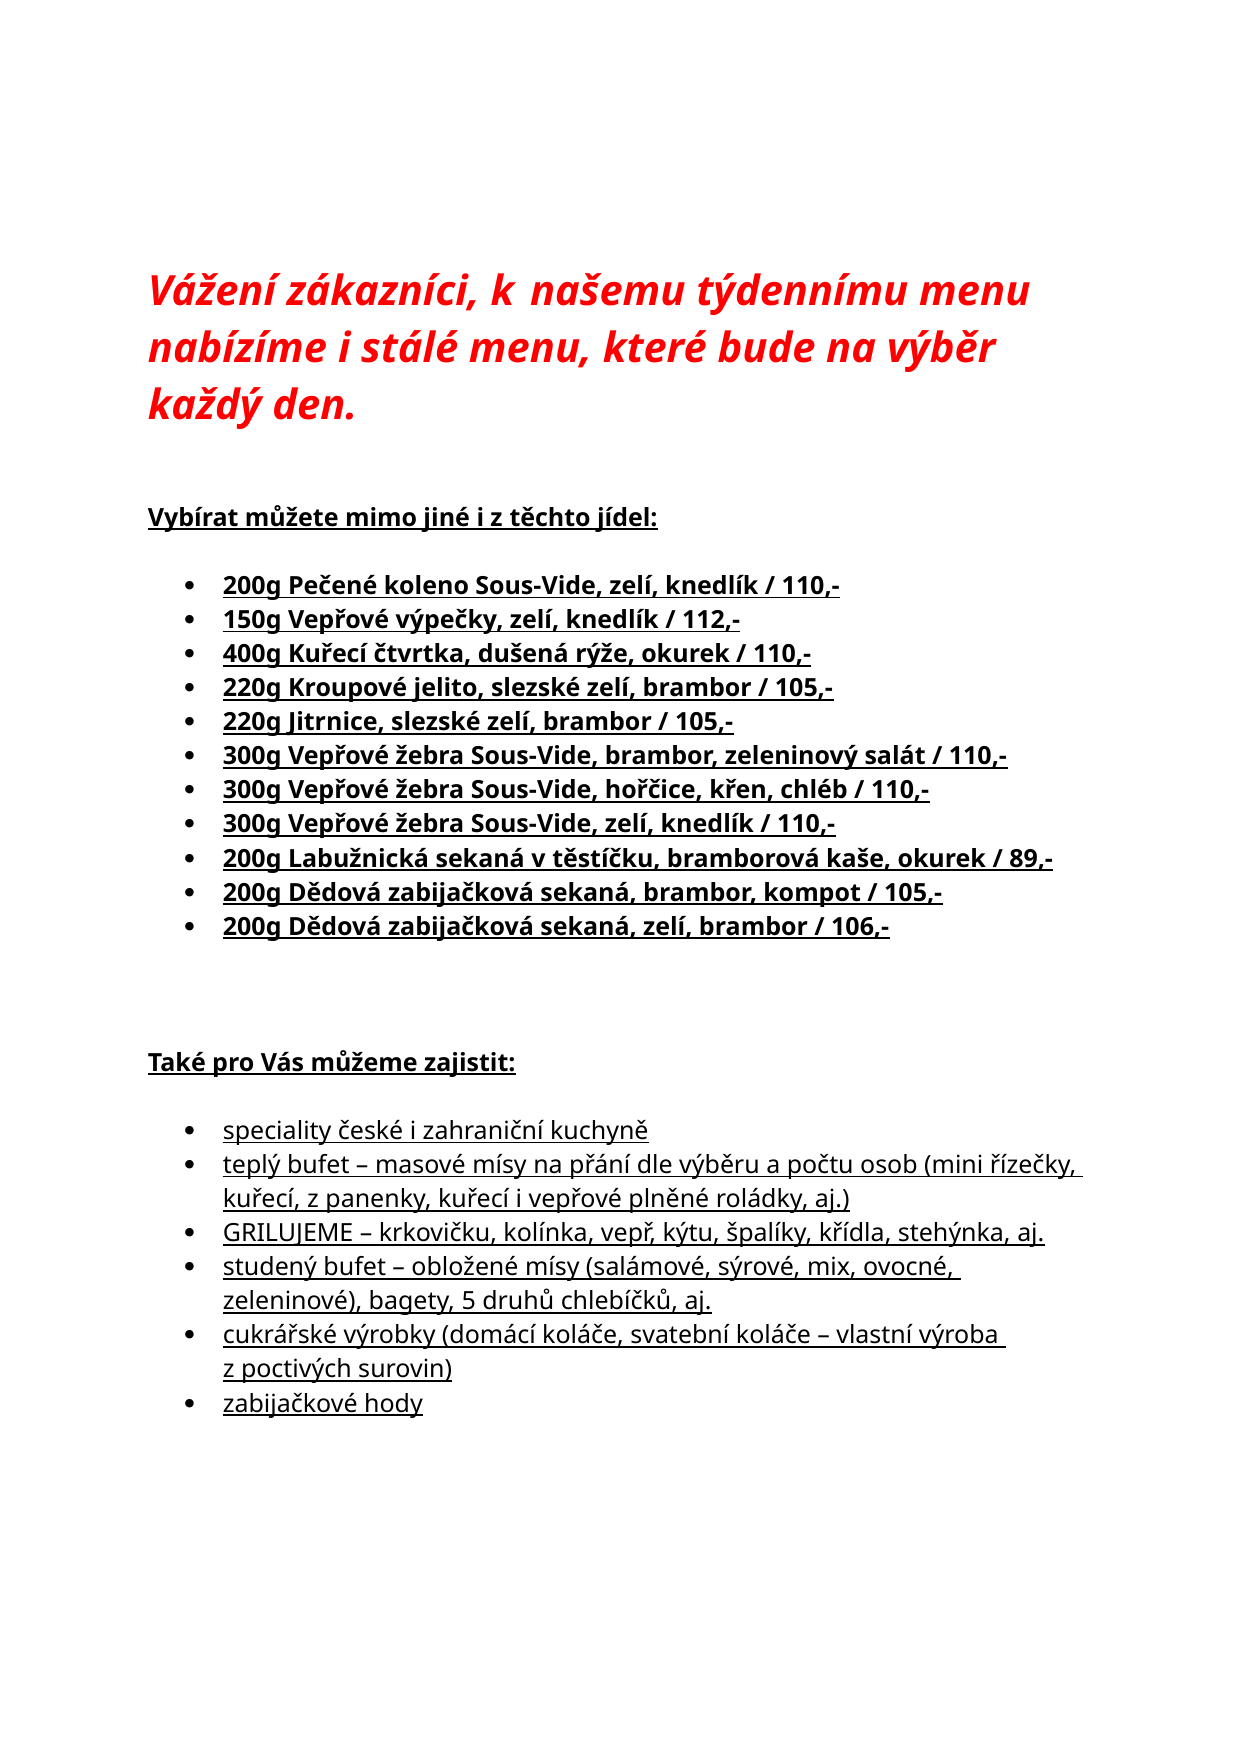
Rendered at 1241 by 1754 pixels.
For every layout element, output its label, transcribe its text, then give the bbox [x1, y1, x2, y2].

text Také pro Vás můžeme zajistit: [148, 1044, 1093, 1079]
list 220g Jitrnice, slezské zelí, brambor / 105,- [185, 704, 1093, 738]
list teplý bufet – masové mísy na přání dle výběru a počtu osob (mini řízečky, kuřecí, z panenky, kuřecí i vepřové plněné roládky, aj.) [185, 1147, 1093, 1215]
list cukrářské výrobky (domácí koláče, svatební koláče – vlastní výroba z poctivých surovin) [185, 1317, 1093, 1385]
list 150g Vepřové výpečky, zelí, knedlík / 112,- [185, 602, 1093, 636]
text Vybírat můžete mimo jiné i z těchto jídel: [148, 499, 1093, 534]
list 400g Kuřecí čtvrtka, dušená rýže, okurek / 110,- [185, 636, 1093, 670]
list speciality české i zahraniční kuchyně [185, 1113, 1093, 1147]
list 220g Kroupové jelito, slezské zelí, brambor / 105,- [185, 670, 1093, 704]
list 300g Vepřové žebra Sous-Vide, brambor, zeleninový salát / 110,- [185, 738, 1093, 772]
list zabijačkové hody [185, 1385, 1093, 1419]
list 300g Vepřové žebra Sous-Vide, zelí, knedlík / 110,- [185, 806, 1093, 840]
list studený bufet – obložené mísy (salámové, sýrové, mix, ovocné, zeleninové), bagety, 5 druhů chlebíčků, aj. [185, 1249, 1093, 1317]
list 200g Pečené koleno Sous-Vide, zelí, knedlík / 110,- [185, 568, 1093, 602]
text Vážení zákazníci, k našemu týdennímu menu nabízíme i stálé menu, které bude na výběr každý den. [148, 261, 1093, 431]
list 200g Labužnická sekaná v těstíčku, bramborová kaše, okurek / 89,- [185, 840, 1093, 874]
list 300g Vepřové žebra Sous-Vide, hořčice, křen, chléb / 110,- [185, 772, 1093, 806]
list 200g Dědová zabijačková sekaná, brambor, kompot / 105,- [185, 874, 1093, 908]
list 200g Dědová zabijačková sekaná, zelí, brambor / 106,- [185, 908, 1093, 942]
list GRILUJEME – krkovičku, kolínka, vepř, kýtu, špalíky, křídla, stehýnka, aj. [185, 1215, 1093, 1249]
